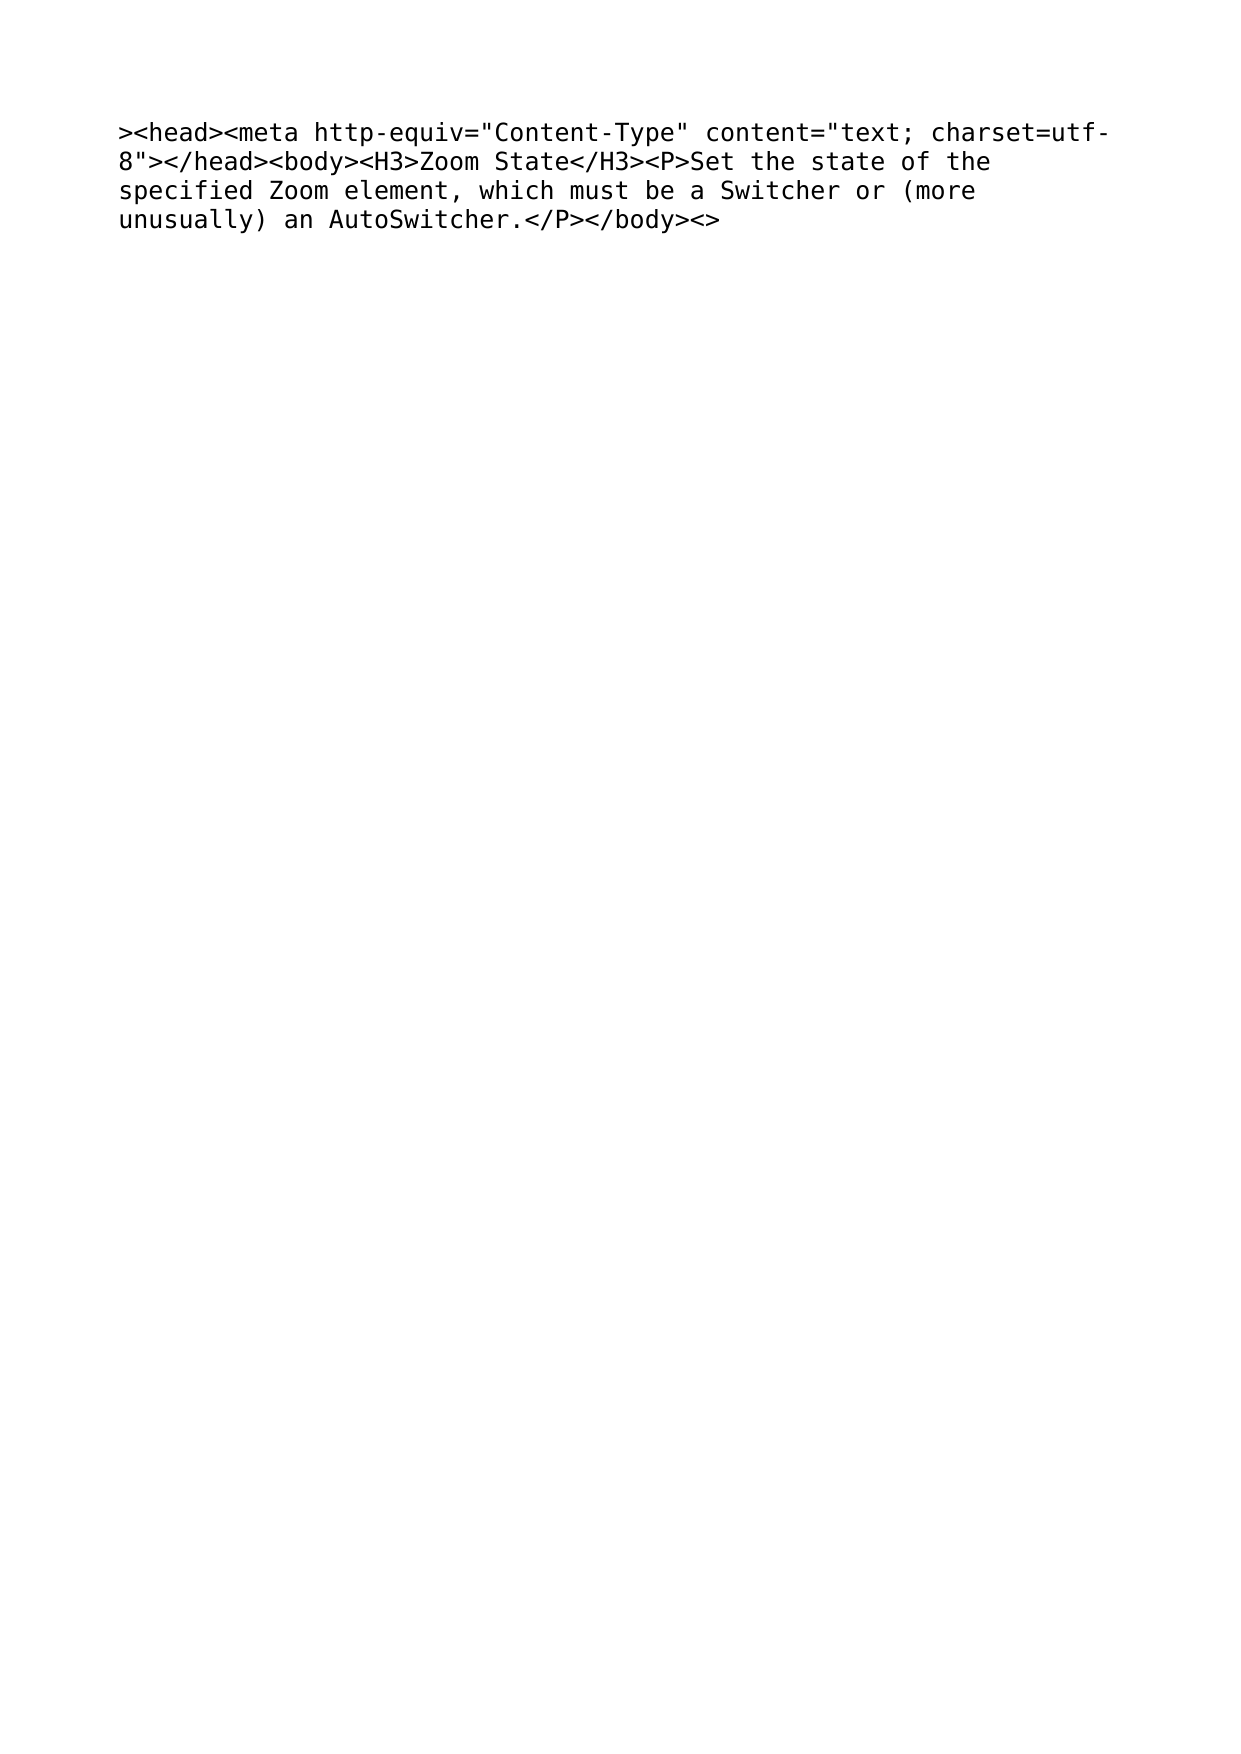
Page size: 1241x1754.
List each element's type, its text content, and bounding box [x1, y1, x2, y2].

text ><head><meta http-equiv="Content-Type" content="text; charset=utf-8"></head><body><H3>Zoom State</H3><P>Set the state of the specified Zoom element, which must be a Switcher or (more unusually) an AutoSwitcher.</P></body><> [118, 118, 1122, 235]
